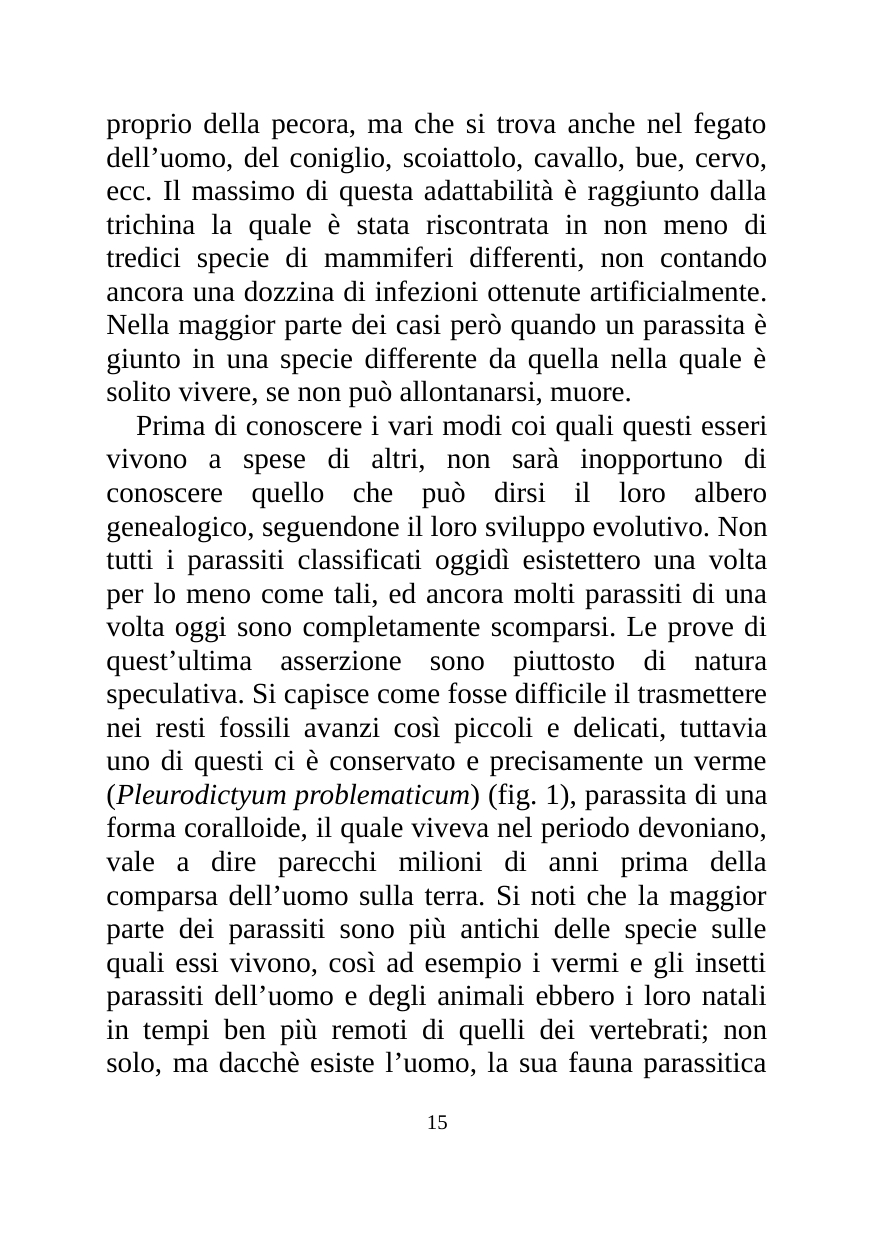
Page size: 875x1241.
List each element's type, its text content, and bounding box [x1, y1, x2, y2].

text Prima di conoscere i vari modi coi quali questi esseri vivono a spese di altri, non sarà inopportuno di conoscere quello che può dirsi il loro albero genealogico, seguendone il loro sviluppo evolutivo. Non tutti i parassiti classificati oggidì esistettero una volta per lo meno come tali, ed ancora molti parassiti di una volta oggi sono completamente scomparsi. Le prove di quest’ultima asserzione sono piuttosto di natura speculativa. Si capisce come fosse difficile il trasmettere nei resti fossili avanzi così piccoli e delicati, tuttavia uno di questi ci è conservato e precisamente un verme (Pleurodictyum problematicum) (fig. 1), parassita di una forma coralloide, il quale viveva nel periodo devoniano, vale a dire parecchi milioni di anni prima della comparsa dell’uomo sulla terra. Si noti che la maggior parte dei parassiti sono più antichi delle specie sulle quali essi vivono, così ad esempio i vermi e gli insetti parassiti dell’uomo e degli animali ebbero i loro natali in tempi ben più remoti di quelli dei vertebrati; non solo, ma dacchè esiste l’uomo, la sua fauna parassitica [106, 408, 768, 1079]
text proprio della pecora, ma che si trova anche nel fegato dell’uomo, del coniglio, scoiattolo, cavallo, bue, cervo, ecc. Il massimo di questa adattabilità è raggiunto dalla trichina la quale è stata riscontrata in non meno di tredici specie di mammiferi differenti, non contando ancora una dozzina di infezioni ottenute artificialmente. Nella maggior parte dei casi però quando un parassita è giunto in una specie differente da quella nella quale è solito vivere, se non può allontanarsi, muore. [106, 106, 768, 408]
